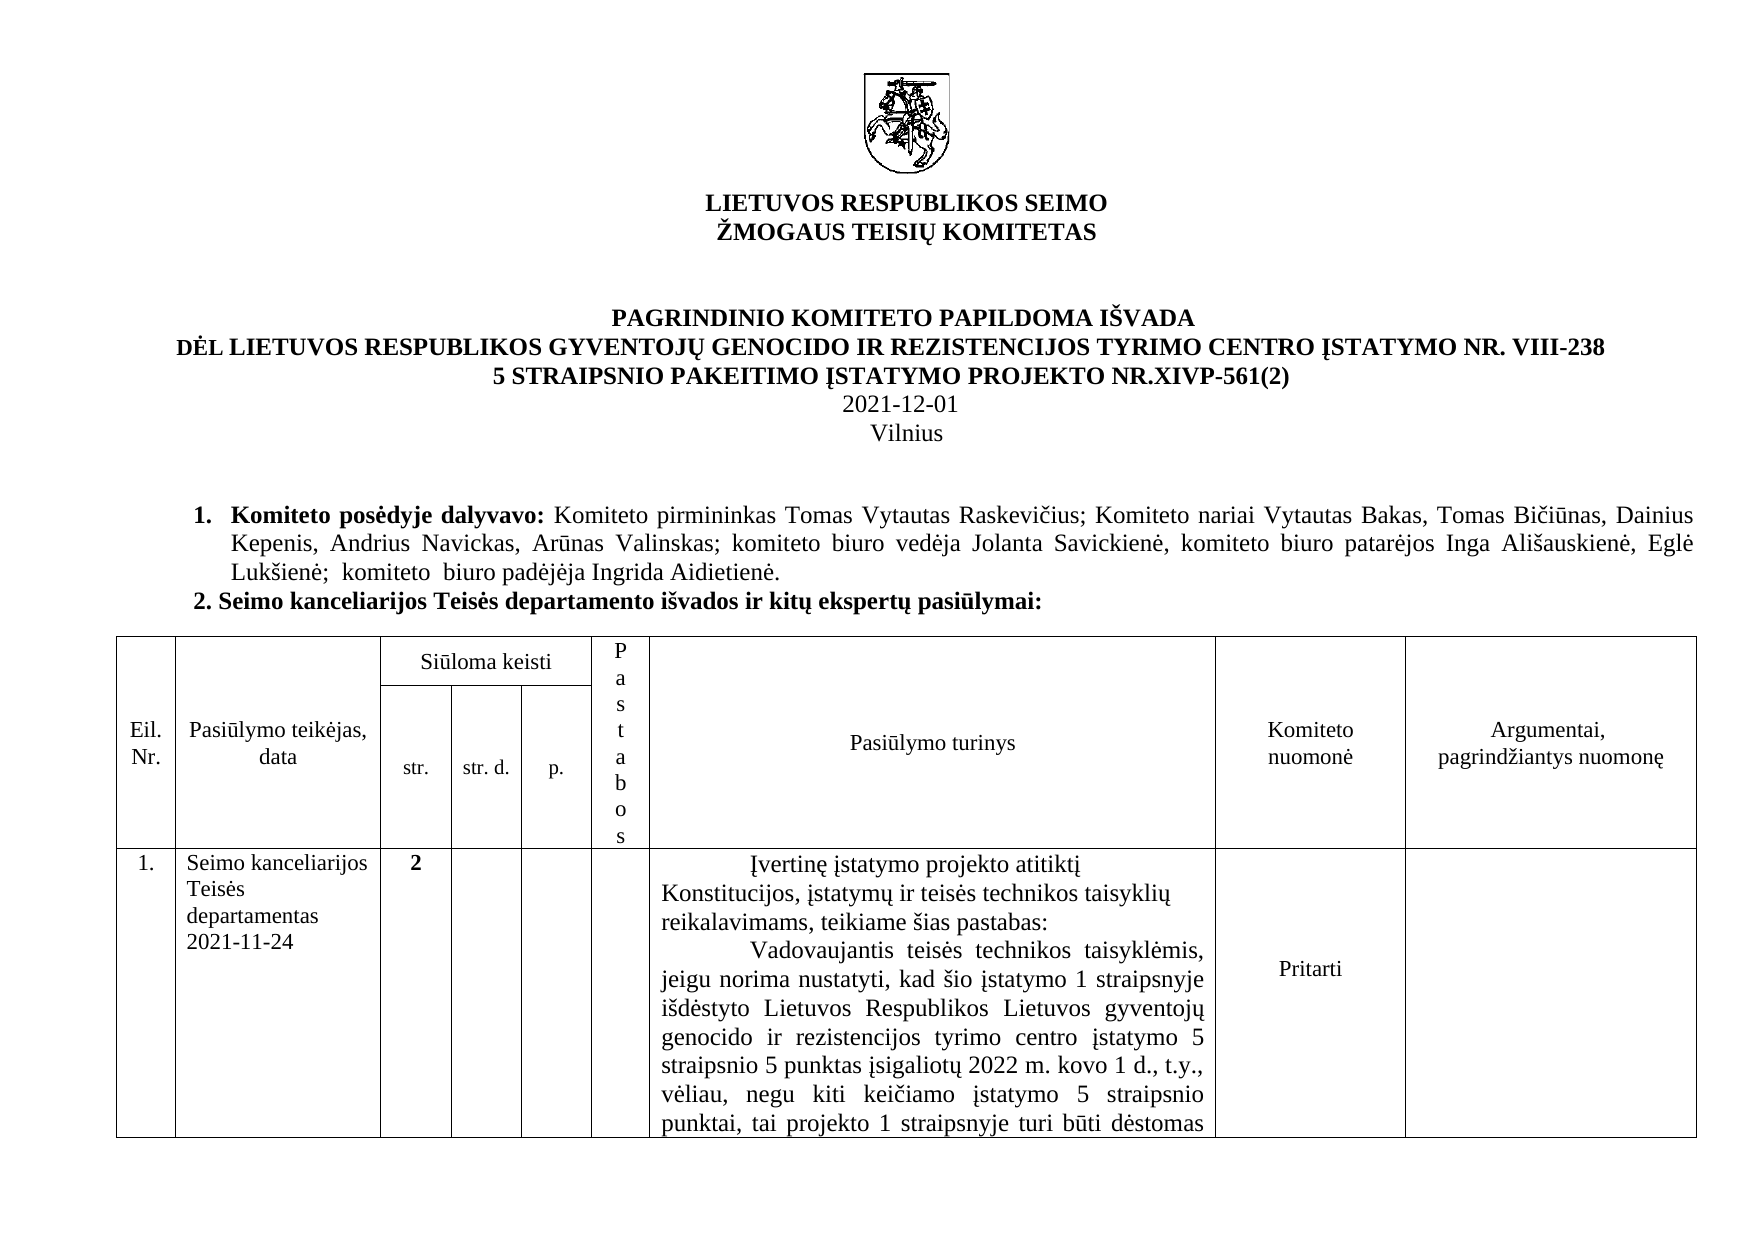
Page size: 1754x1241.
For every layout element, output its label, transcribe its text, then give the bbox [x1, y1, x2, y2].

text Žmogaus teisių komitetas [118, 217, 1695, 246]
text 2021-12-01 [118, 389, 1695, 418]
table_header Pasiūlymo turinys [650, 637, 1215, 848]
list Komiteto posėdyje dalyvavo: Komiteto pirmininkas Tomas Vytautas Raskevičius; Komiteto nariai Vytautas Bakas, Tomas Bičiūnas, Dainius Kepenis, Andrius Navickas, Arūnas Valinskas; komiteto biuro vedėja Jolanta Savickienė, komiteto biuro patarėjos Inga Ališauskienė, Eglė Lukšienė; komiteto biuro padėjėja Ingrida Aidietienė. [193, 500, 1695, 586]
text 5 STRAIPSNIO PAKEITIMO ĮSTATYMO PROJEKTO NR.XIVP-561(2) [118, 361, 1664, 389]
table_cell [592, 849, 649, 1137]
table_cell str. [381, 686, 451, 848]
text DĖL LIETUVOS RESPUBLIKOS GYVENTOJŲ GENOCIDO IR REZISTENCIJOS TYRIMO CENTRO ĮSTATYMO NR. VIII-238 [118, 332, 1664, 361]
text LIETUVOS RESPUBLIKOS SEIMO [118, 188, 1695, 217]
table_cell [452, 849, 521, 1137]
table_cell p. [522, 686, 591, 848]
text PAGRINDINIO KOMITETO PAPILDOMA IŠVADA [118, 303, 1695, 332]
table_header Komiteto nuomonė [1216, 637, 1405, 848]
table_cell str. d. [452, 686, 521, 848]
table_header Argumentai, pagrindžiantys nuomonę [1406, 637, 1696, 848]
table_header Siūloma keisti [381, 637, 591, 685]
table_header Pastabos [592, 637, 649, 848]
table_cell [1406, 849, 1696, 1137]
table_cell 2 [381, 849, 451, 1137]
table_header Pasiūlymo teikėjas, data [176, 637, 380, 848]
table_cell Pritarti [1216, 849, 1405, 1137]
table_header Eil. Nr. [117, 637, 175, 848]
text 2. Seimo kanceliarijos Teisės departamento išvados ir kitų ekspertų pasiūlymai: [118, 586, 1695, 615]
table_cell Seimo kanceliarijos Teisės departamentas 2021-11-24 [176, 849, 380, 1137]
table_cell [522, 849, 591, 1137]
text Vilnius [118, 418, 1695, 447]
table_cell Įvertinę įstatymo projekto atitiktį Konstitucijos, įstatymų ir teisės technikos taisyklių reikalavimams, teikiame šias pastabas: Vadovaujantis teisės technikos taisyklėmis, jeigu norima nustatyti, kad šio įstatymo 1 straipsnyje išdėstyto Lietuvos Respublikos Lietuvos gyventojų genocido ir rezistencijos tyrimo centro įstatymo 5 straipsnio 5 punktas įsigaliotų 2022 m. kovo 1 d., t.y., vėliau, negu kiti keičiamo įstatymo 5 straipsnio punktai, tai projekto 1 straipsnyje turi būti dėstomas [650, 849, 1215, 1137]
table_cell 1. [117, 849, 175, 1137]
